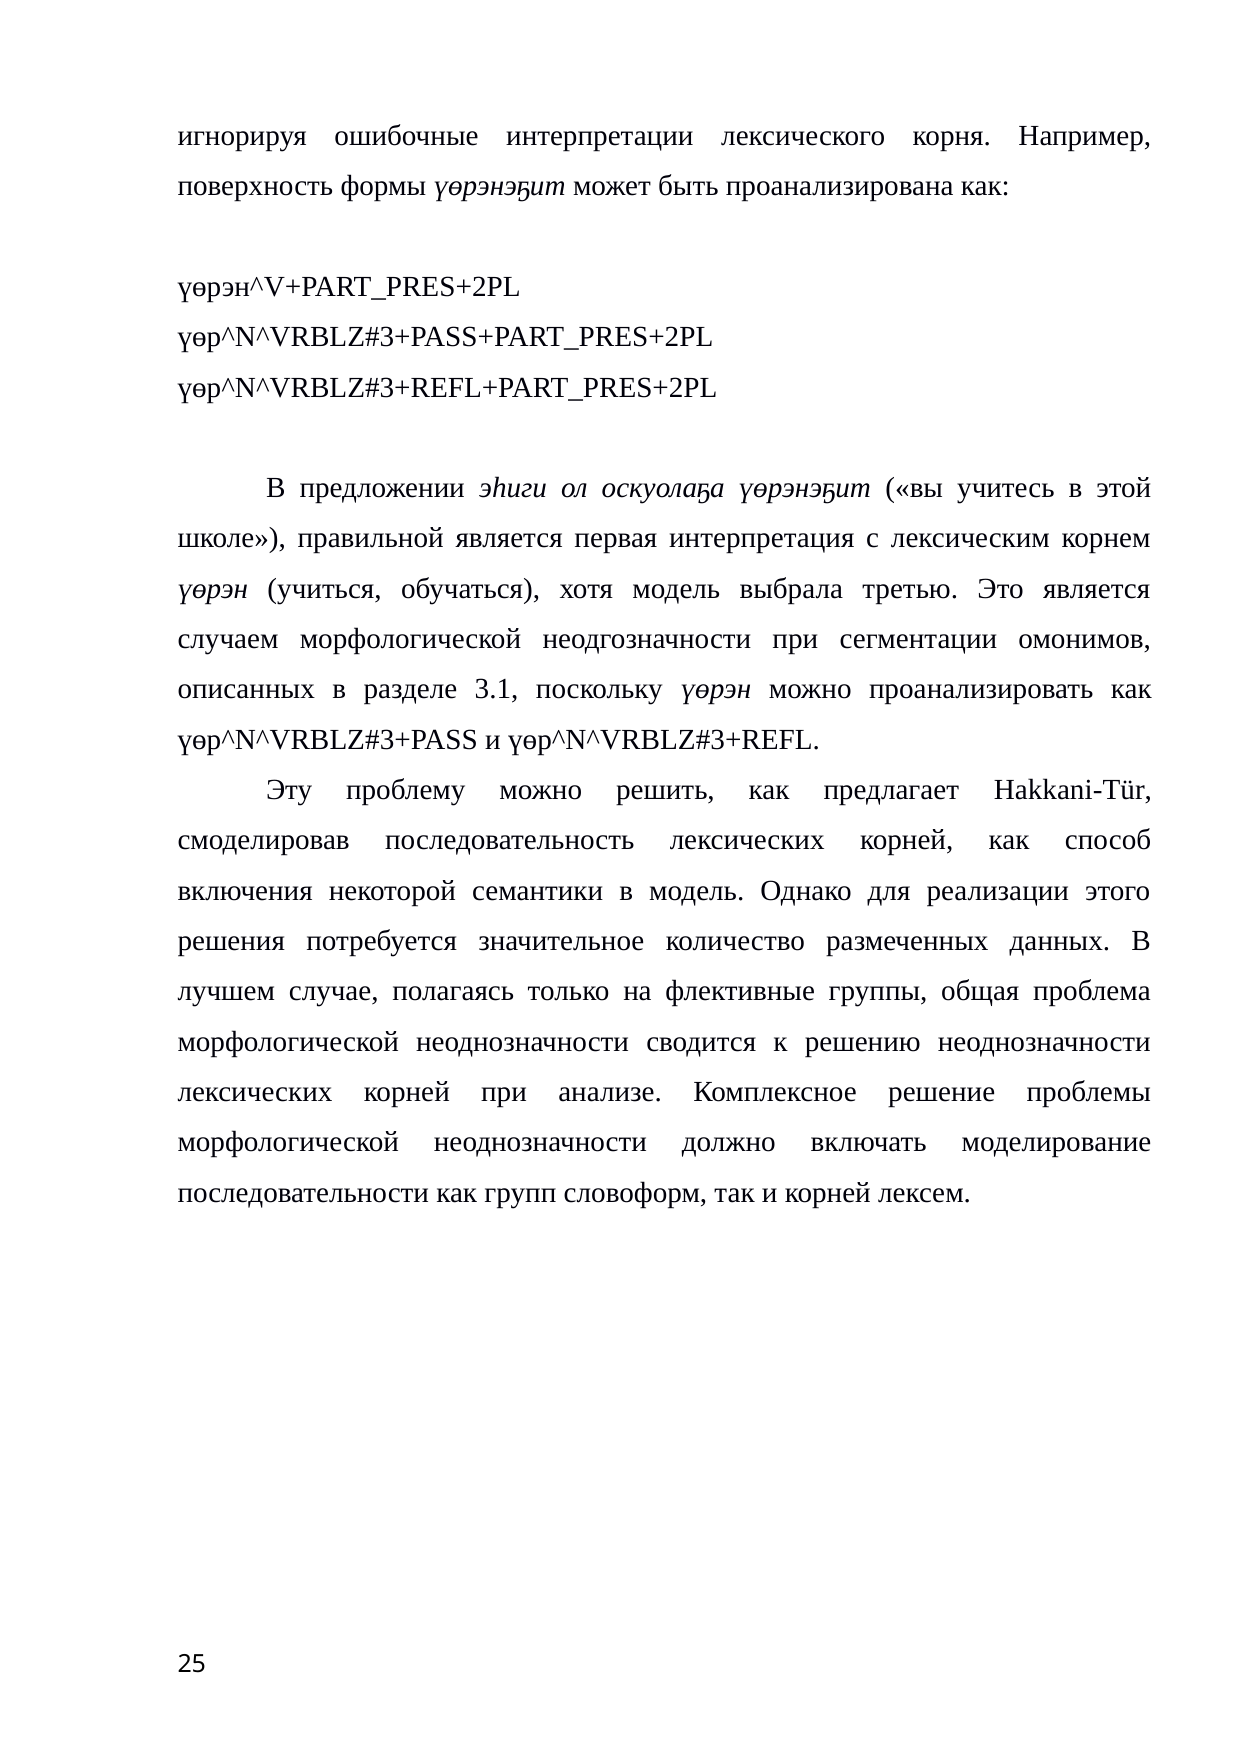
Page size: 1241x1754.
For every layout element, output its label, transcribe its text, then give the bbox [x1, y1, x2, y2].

text Эту проблему можно решить, как предлагает Hakkani-Tür, смоделировав последовательность лексических корней, как способ включения некоторой семантики в модель. Однако для реализации этого решения потребуется значительное количество размеченных данных. В лучшем случае, полагаясь только на флективные группы, общая проблема морфологической неоднозначности сводится к решению неоднозначности лексических корней при анализе. Комплексное решение проблемы морфологической неоднозначности должно включать моделирование последовательности как групп словоформ, так и корней лексем. [177, 772, 1152, 1208]
text үөр^N^VRBLZ#3+REFL+PART_PRES+2PL [177, 370, 1152, 403]
text игнорируя ошибочные интерпретации лексического корня. Например, поверхность формы үөрэнэҕит может быть проанализирована как: [177, 118, 1152, 202]
text В предложении эһиги ол оскуолаҕа үөрэнэҕит («вы учитесь в этой школе»), правильной является первая интерпретация с лексическим корнем үөрэн (учиться, обучаться), хотя модель выбрала третью. Это является случаем морфологической неодгозначности при сегментации омонимов, описанных в разделе 3.1, поскольку үөрэн можно проанализировать как үөр^N^VRBLZ#3+PASS и үөр^N^VRBLZ#3+REFL. [177, 470, 1152, 755]
text үөрэн^V+PART_PRES+2PL [177, 269, 1152, 303]
text үөр^N^VRBLZ#3+PASS+PART_PRES+2PL [177, 319, 1152, 353]
